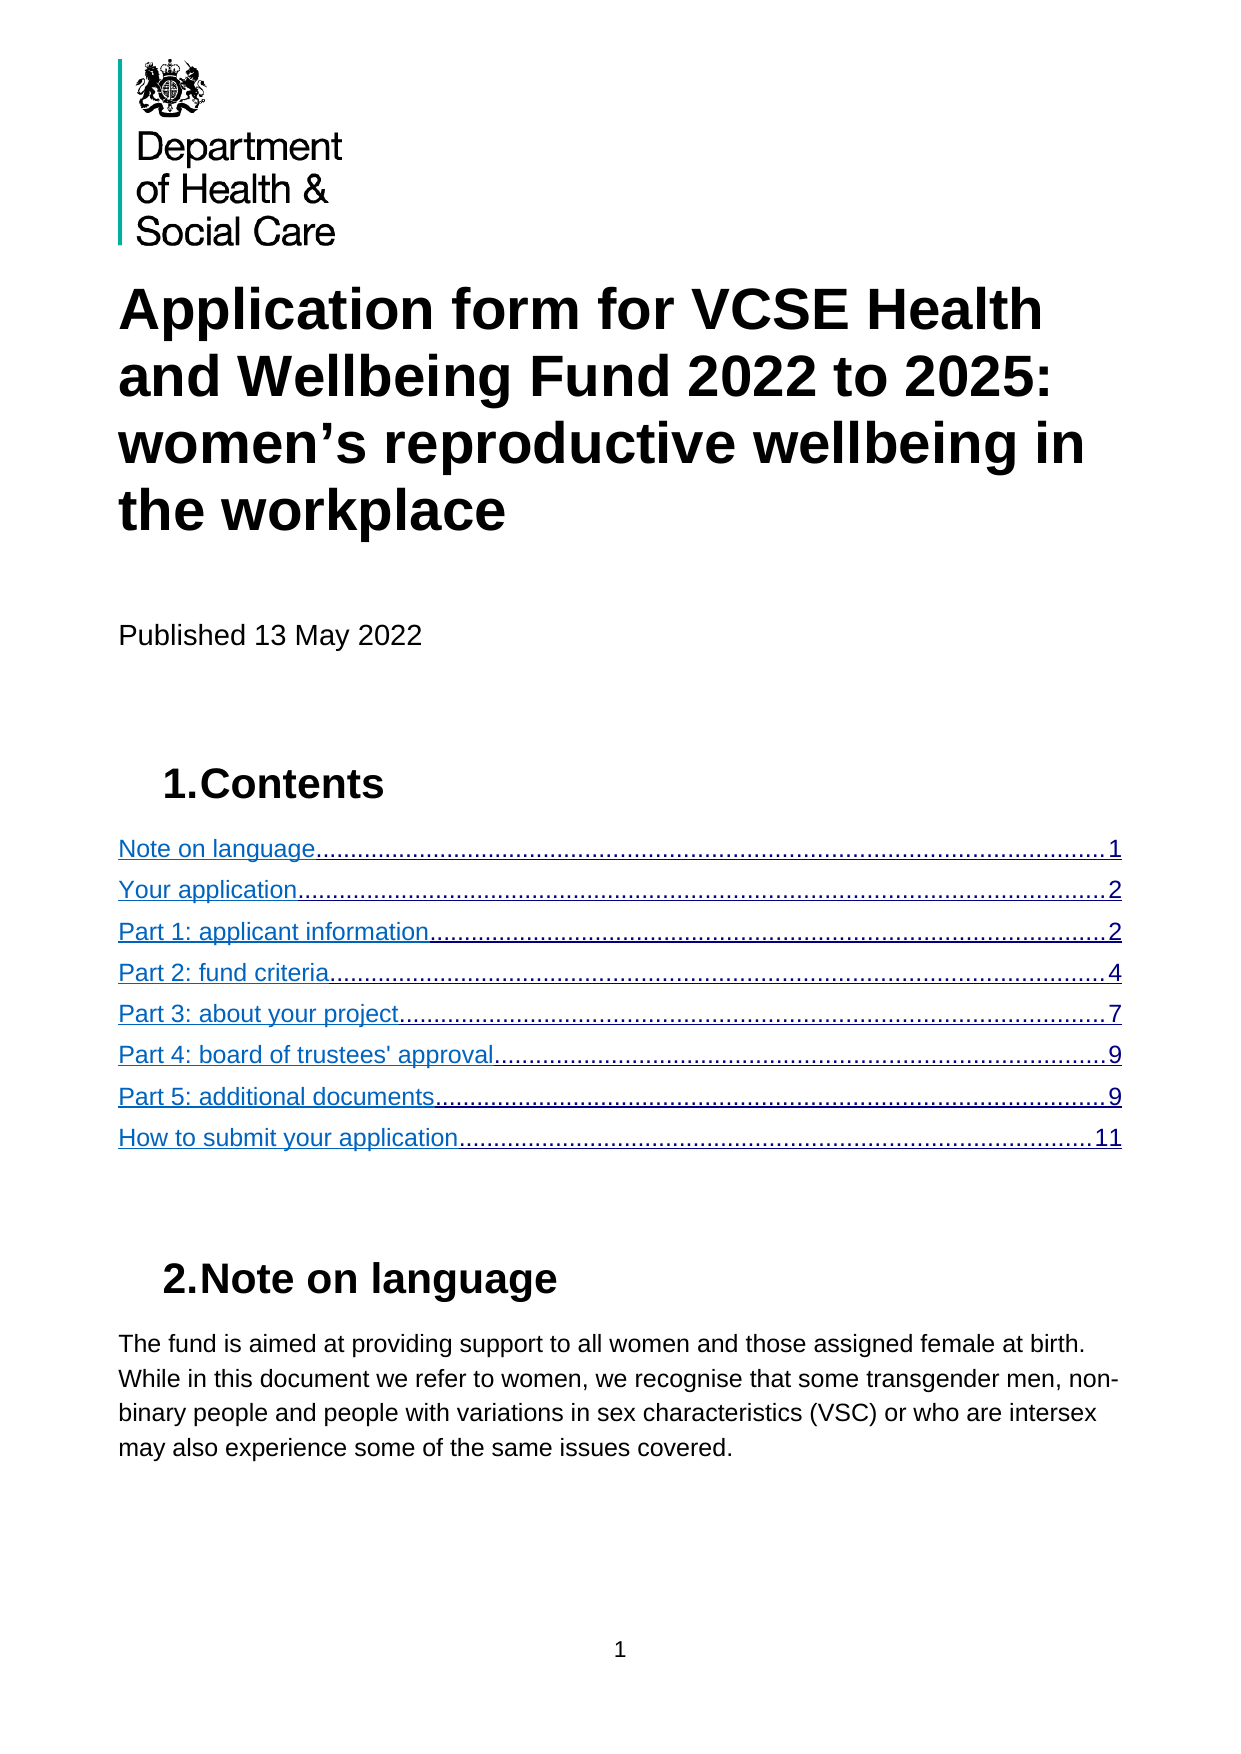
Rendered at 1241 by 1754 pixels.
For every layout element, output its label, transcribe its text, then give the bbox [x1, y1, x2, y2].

subtitle Contents [162, 758, 1122, 809]
text Part 3: about your project 7 [118, 999, 1122, 1024]
text Part 2: fund criteria 4 [118, 958, 1122, 983]
text Note on language 1 [118, 834, 1122, 859]
subtitle Note on language [162, 1253, 1122, 1304]
text Published 13 May 2022 [118, 618, 1122, 651]
text Your application 2 [118, 875, 1122, 900]
text How to submit your application 11 [118, 1123, 1122, 1148]
text Part 5: additional documents 9 [118, 1081, 1122, 1106]
text Part 4: board of trustees' approval 9 [118, 1040, 1122, 1065]
text Part 1: applicant information 2 [118, 916, 1122, 941]
text The fund is aimed at providing support to all women and those assigned female at birth. While in this document we refer to women, we recognise that some transgender men, non-binary people and people with variations in sex characteristics (VSC) or who are intersex may also experience some of the same issues covered. [118, 1329, 1122, 1461]
title Application form for VCSE Health and Wellbeing Fund 2022 to 2025: women’s reproductive wellbeing in the workplace [118, 274, 1122, 543]
